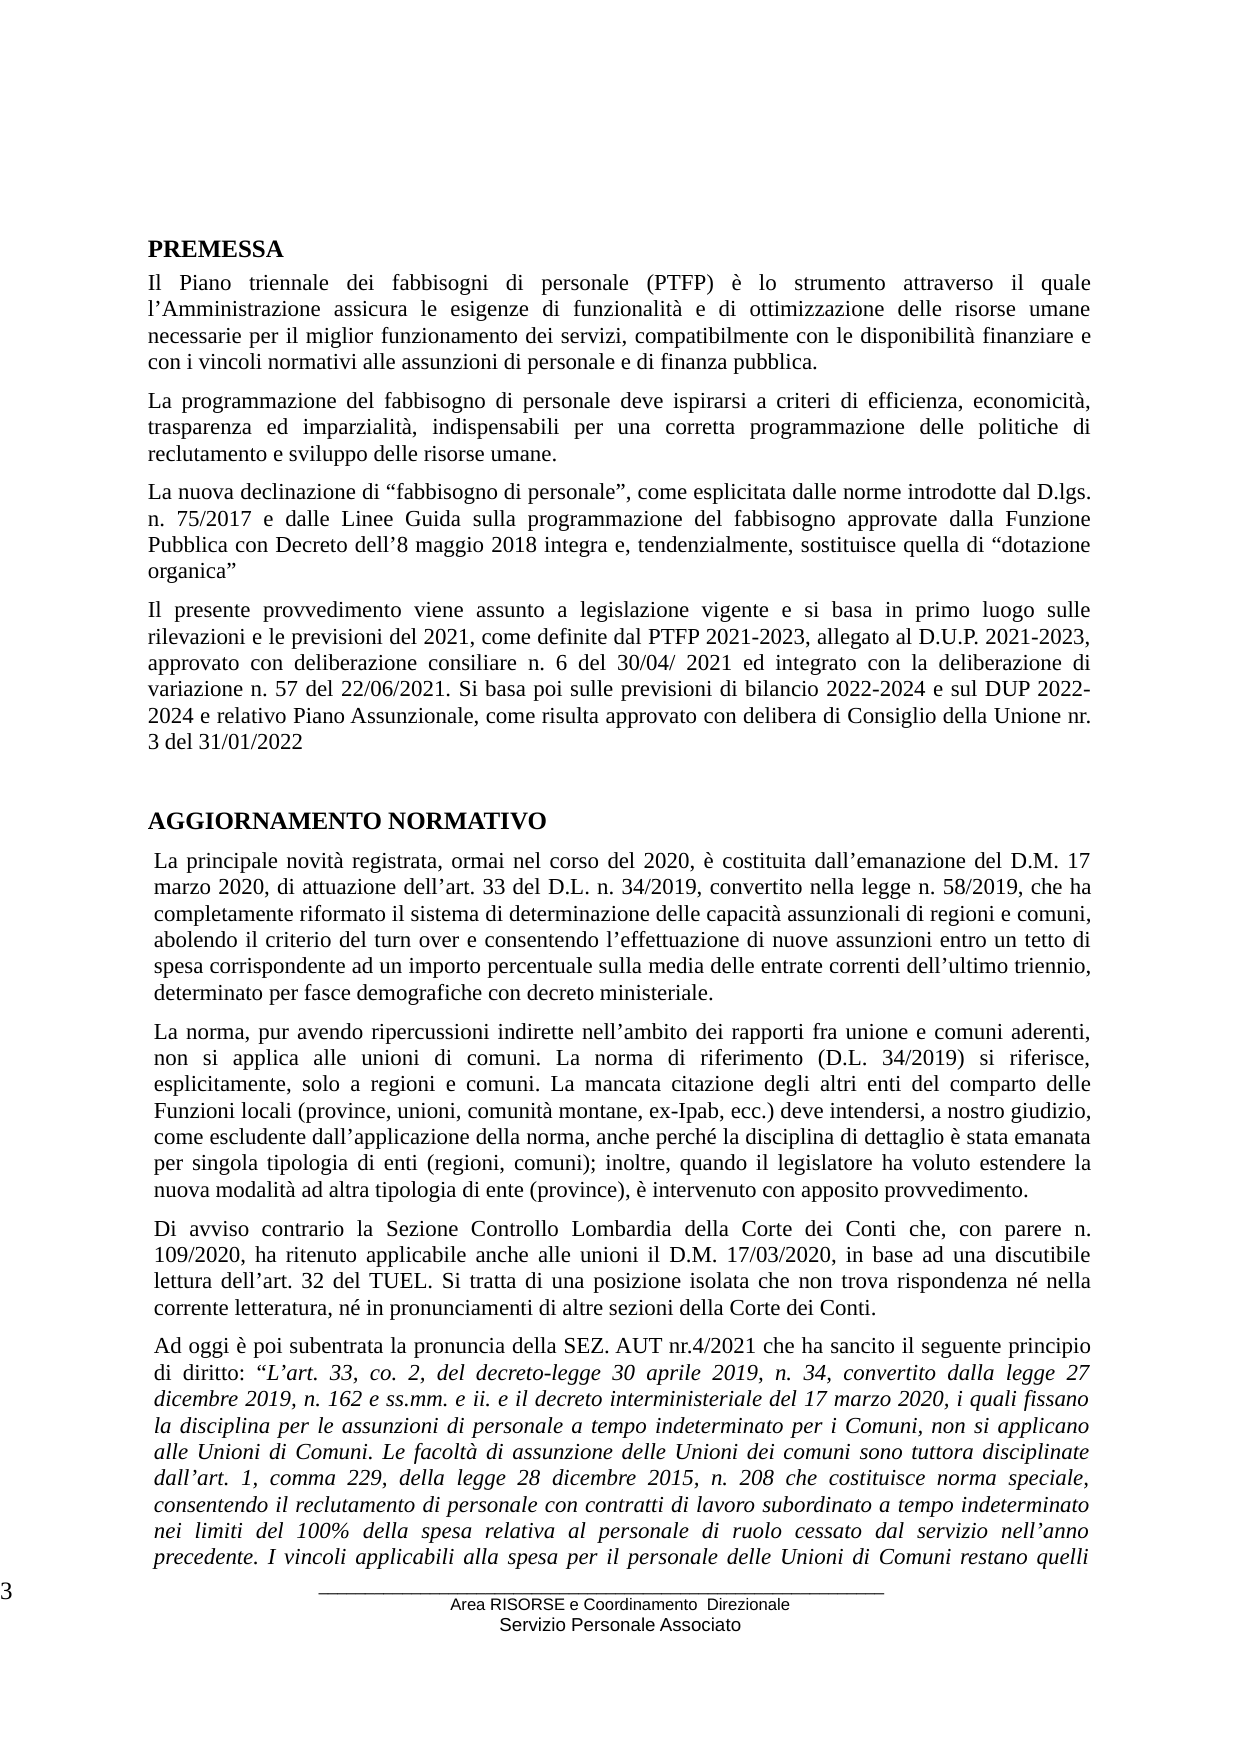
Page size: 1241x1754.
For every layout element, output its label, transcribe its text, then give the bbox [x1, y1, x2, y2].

text La norma, pur avendo ripercussioni indirette nell’ambito dei rapporti fra unione e comuni aderenti, non si applica alle unioni di comuni. La norma di riferimento (D.L. 34/2019) si riferisce, esplicitamente, solo a regioni e comuni. La mancata citazione degli altri enti del comparto delle Funzioni locali (province, unioni, comunità montane, ex-Ipab, ecc.) deve intendersi, a nostro giudizio, come escludente dall’applicazione della norma, anche perché la disciplina di dettaglio è stata emanata per singola tipologia di enti (regioni, comuni); inoltre, quando il legislatore ha voluto estendere la nuova modalità ad altra tipologia di ente (province), è intervenuto con apposito provvedimento. [154, 1018, 1092, 1202]
text Ad oggi è poi subentrata la pronuncia della SEZ. AUT nr.4/2021 che ha sancito il seguente principio di diritto: “L’art. 33, co. 2, del decreto-legge 30 aprile 2019, n. 34, convertito dalla legge 27 dicembre 2019, n. 162 e ss.mm. e ii. e il decreto interministeriale del 17 marzo 2020, i quali fissano la disciplina per le assunzioni di personale a tempo indeterminato per i Comuni, non si applicano alle Unioni di Comuni. Le facoltà di assunzione delle Unioni dei comuni sono tuttora disciplinate dall’art. 1, comma 229, della legge 28 dicembre 2015, n. 208 che costituisce norma speciale, consentendo il reclutamento di personale con contratti di lavoro subordinato a tempo indeterminato nei limiti del 100% della spesa relativa al personale di ruolo cessato dal servizio nell’anno precedente. I vincoli applicabili alla spesa per il personale delle Unioni di Comuni restano quelli [154, 1333, 1092, 1570]
text Il Piano triennale dei fabbisogni di personale (PTFP) è lo strumento attraverso il quale l’Amministrazione assicura le esigenze di funzionalità e di ottimizzazione delle risorse umane necessarie per il miglior funzionamento dei servizi, compatibilmente con le disponibilità finanziare e con i vincoli normativi alle assunzioni di personale e di finanza pubblica. [148, 269, 1092, 374]
text La programmazione del fabbisogno di personale deve ispirarsi a criteri di efficienza, economicità, trasparenza ed imparzialità, indispensabili per una corretta programmazione delle politiche di reclutamento e sviluppo delle risorse umane. [148, 387, 1092, 466]
text Di avviso contrario la Sezione Controllo Lombardia della Corte dei Conti che, con parere n. 109/2020, ha ritenuto applicabile anche alle unioni il D.M. 17/03/2020, in base ad una discutibile lettura dell’art. 32 del TUEL. Si tratta di una posizione isolata che non trova rispondenza né nella corrente letteratura, né in pronunciamenti di altre sezioni della Corte dei Conti. [154, 1215, 1092, 1320]
text PREMESSA [148, 234, 1092, 263]
text La principale novità registrata, ormai nel corso del 2020, è costituita dall’emanazione del D.M. 17 marzo 2020, di attuazione dell’art. 33 del D.L. n. 34/2019, convertito nella legge n. 58/2019, che ha completamente riformato il sistema di determinazione delle capacità assunzionali di regioni e comuni, abolendo il criterio del turn over e consentendo l’effettuazione di nuove assunzioni entro un tetto di spesa corrispondente ad un importo percentuale sulla media delle entrate correnti dell’ultimo triennio, determinato per fasce demografiche con decreto ministeriale. [154, 847, 1092, 1005]
text AGGIORNAMENTO NORMATIVO [148, 806, 1092, 834]
text La nuova declinazione di “fabbisogno di personale”, come esplicitata dalle norme introdotte dal D.lgs. n. 75/2017 e dalle Linee Guida sulla programmazione del fabbisogno approvate dalla Funzione Pubblica con Decreto dell’8 maggio 2018 integra e, tendenzialmente, sostituisce quella di “dotazione organica” [148, 478, 1092, 584]
text Il presente provvedimento viene assunto a legislazione vigente e si basa in primo luogo sulle rilevazioni e le previsioni del 2021, come definite dal PTFP 2021-2023, allegato al D.U.P. 2021-2023, approvato con deliberazione consiliare n. 6 del 30/04/ 2021 ed integrato con la deliberazione di variazione n. 57 del 22/06/2021. Si basa poi sulle previsioni di bilancio 2022-2024 e sul DUP 2022-2024 e relativo Piano Assunzionale, come risulta approvato con delibera di Consiglio della Unione nr. 3 del 31/01/2022 [148, 596, 1092, 754]
